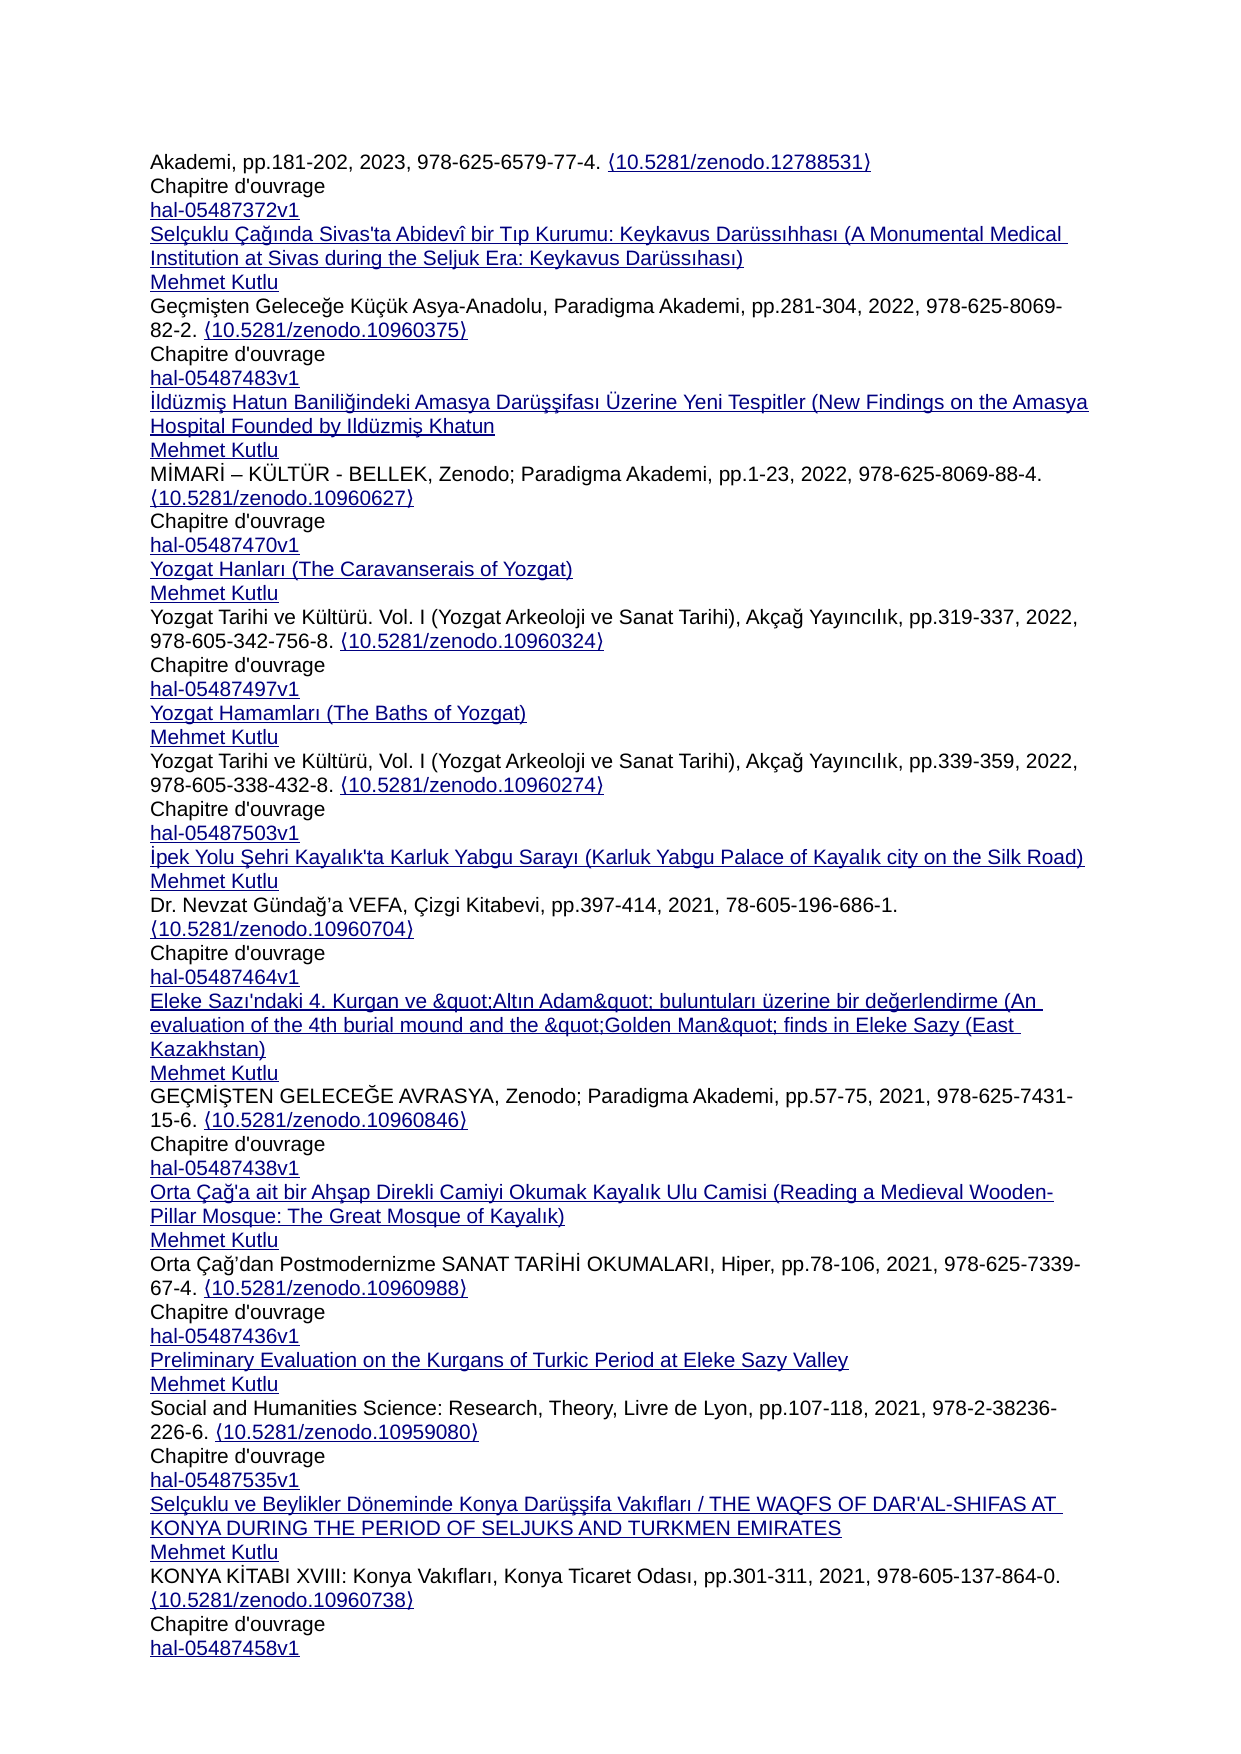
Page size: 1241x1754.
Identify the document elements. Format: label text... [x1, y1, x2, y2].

table_cell İldüzmiş Hatun Baniliğindeki Amasya Darüşşifası Üzerine Yeni Tespitler (New Findings on the Amasya Hospital Founded by Ildüzmiş Khatun Mehmet Kutlu MİMARİ – KÜLTÜR - BELLEK, Zenodo; Paradigma Akademi, pp.1-23, 2022, 978-625-8069-88-4. ⟨10.5281/zenodo.10960627⟩ Chapitre d'ouvrage hal-05487470v1 [150, 390, 1090, 557]
table_cell Eleke Sazı'ndaki 4. Kurgan ve &quot;Altın Adam&quot; buluntuları üzerine bir değerlendirme (An evaluation of the 4th burial mound and the &quot;Golden Man&quot; finds in Eleke Sazy (East Kazakhstan) Mehmet Kutlu GEÇMİŞTEN GELECEĞE AVRASYA, Zenodo; Paradigma Akademi, pp.57-75, 2021, 978-625-7431-15-6. ⟨10.5281/zenodo.10960846⟩ Chapitre d'ouvrage hal-05487438v1 [150, 989, 1090, 1180]
table_cell Yozgat Hamamları (The Baths of Yozgat) Mehmet Kutlu Yozgat Tarihi ve Kültürü, Vol. I (Yozgat Arkeoloji ve Sanat Tarihi), Akçağ Yayıncılık, pp.339-359, 2022, 978-605-338-432-8. ⟨10.5281/zenodo.10960274⟩ Chapitre d'ouvrage hal-05487503v1 [150, 701, 1090, 845]
table_cell İpek Yolu Şehri Kayalık'ta Karluk Yabgu Sarayı (Karluk Yabgu Palace of Kayalık city on the Silk Road) Mehmet Kutlu Dr. Nevzat Gündağ’a VEFA, Çizgi Kitabevi, pp.397-414, 2021, 78-605-196-686-1. ⟨10.5281/zenodo.10960704⟩ Chapitre d'ouvrage hal-05487464v1 [150, 845, 1090, 988]
table_cell Selçuklu Çağında Sivas'ta Abidevî bir Tıp Kurumu: Keykavus Darüssıhhası (A Monumental Medical Institution at Sivas during the Seljuk Era: Keykavus Darüssıhası) Mehmet Kutlu Geçmişten Geleceğe Küçük Asya-Anadolu, Paradigma Akademi, pp.281-304, 2022, 978-625-8069-82-2. ⟨10.5281/zenodo.10960375⟩ Chapitre d'ouvrage hal-05487483v1 [150, 222, 1090, 389]
table_cell Yozgat Hanları (The Caravanserais of Yozgat) Mehmet Kutlu Yozgat Tarihi ve Kültürü. Vol. I (Yozgat Arkeoloji ve Sanat Tarihi), Akçağ Yayıncılık, pp.319-337, 2022, 978-605-342-756-8. ⟨10.5281/zenodo.10960324⟩ Chapitre d'ouvrage hal-05487497v1 [150, 557, 1090, 701]
table_cell Selçuklu ve Beylikler Döneminde Konya Darüşşifa Vakıfları / THE WAQFS OF DAR'AL-SHIFAS AT KONYA DURING THE PERIOD OF SELJUKS AND TURKMEN EMIRATES Mehmet Kutlu KONYA KİTABI XVIII: Konya Vakıfları, Konya Ticaret Odası, pp.301-311, 2021, 978-605-137-864-0. ⟨10.5281/zenodo.10960738⟩ Chapitre d'ouvrage hal-05487458v1 [150, 1492, 1090, 1659]
table_cell Preliminary Evaluation on the Kurgans of Turkic Period at Eleke Sazy Valley Mehmet Kutlu Social and Humanities Science: Research, Theory, Livre de Lyon, pp.107-118, 2021, 978-2-38236-226-6. ⟨10.5281/zenodo.10959080⟩ Chapitre d'ouvrage hal-05487535v1 [150, 1348, 1090, 1492]
table_cell Orta Çağ'a ait bir Ahşap Direkli Camiyi Okumak Kayalık Ulu Camisi (Reading a Medieval Wooden-Pillar Mosque: The Great Mosque of Kayalık) Mehmet Kutlu Orta Çağ’dan Postmodernizme SANAT TARİHİ OKUMALARI, Hiper, pp.78-106, 2021, 978-625-7339-67-4. ⟨10.5281/zenodo.10960988⟩ Chapitre d'ouvrage hal-05487436v1 [150, 1180, 1090, 1348]
table_cell Akademi, pp.181-202, 2023, 978-625-6579-77-4. ⟨10.5281/zenodo.12788531⟩ Chapitre d'ouvrage hal-05487372v1 [150, 150, 1090, 222]
